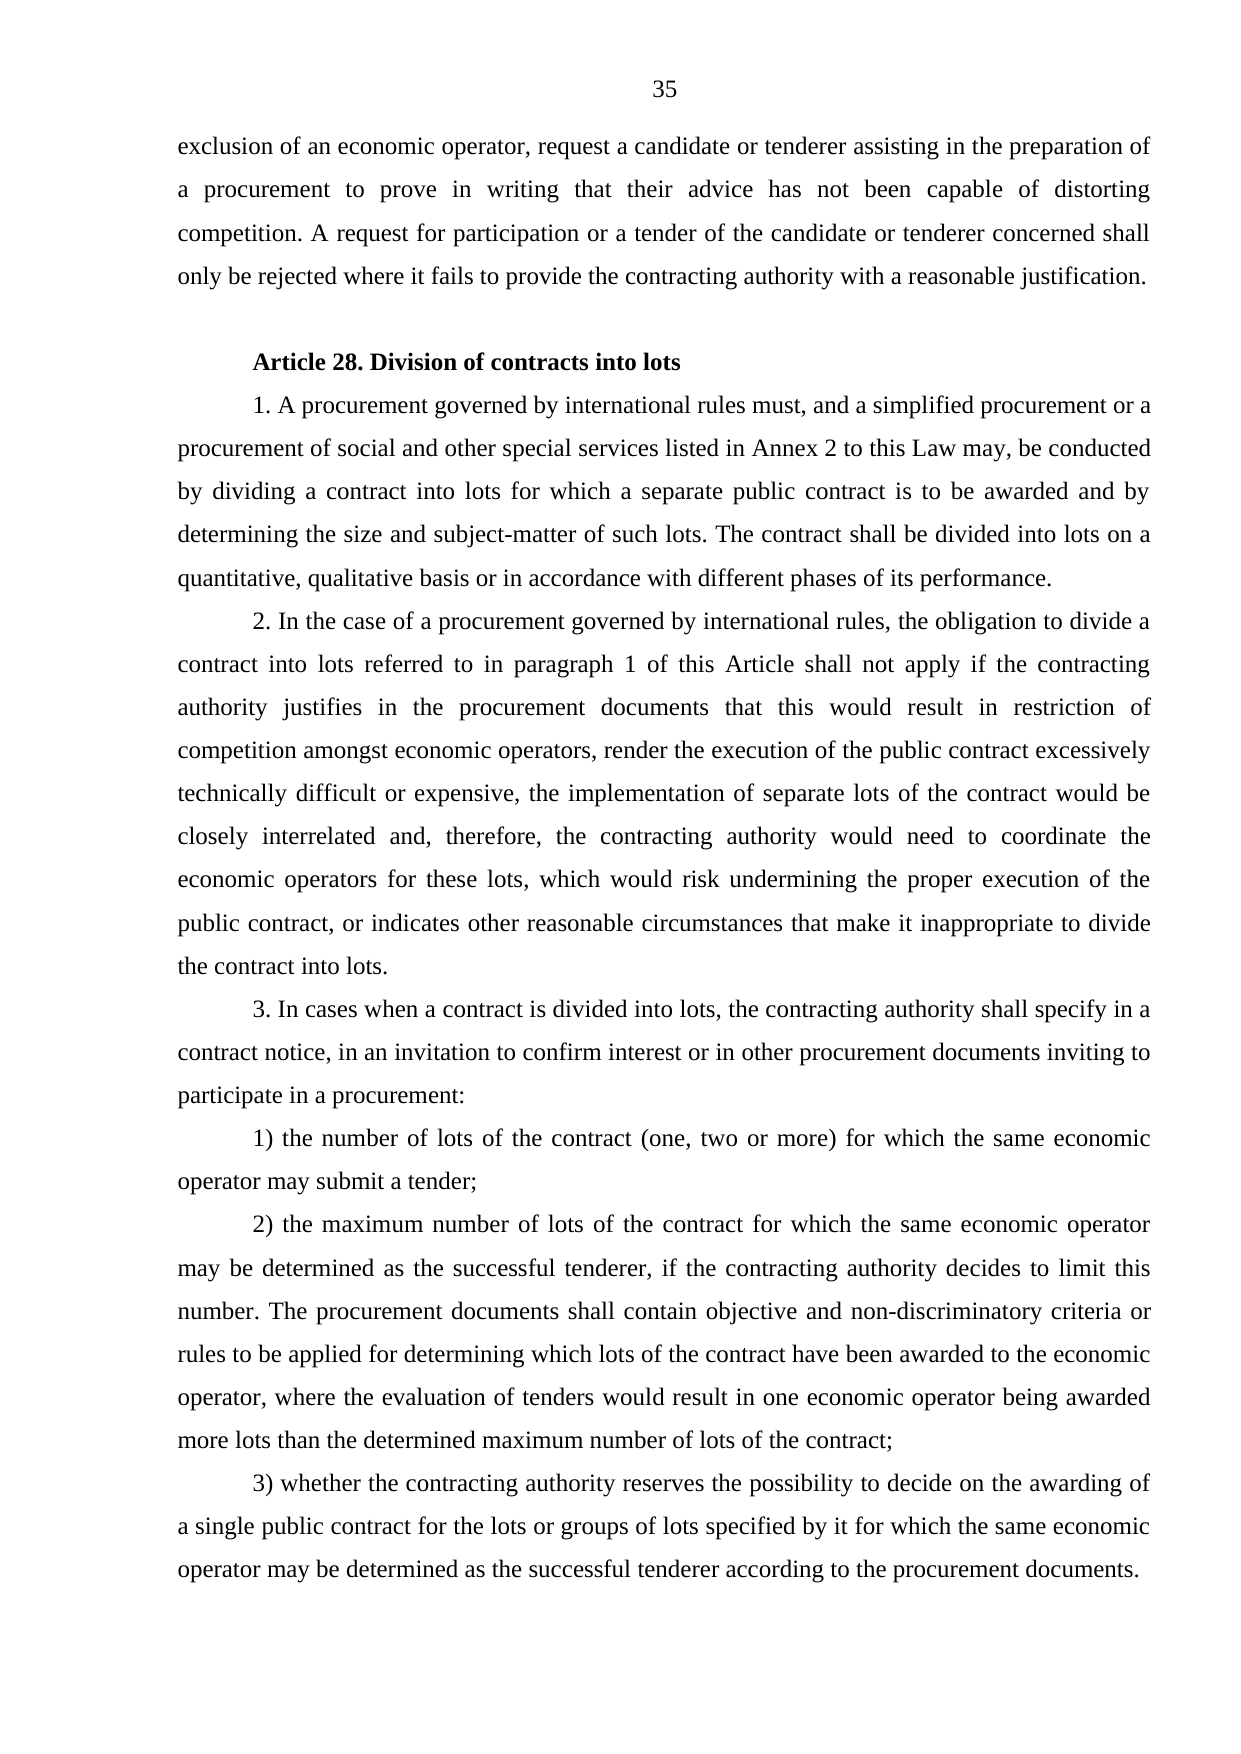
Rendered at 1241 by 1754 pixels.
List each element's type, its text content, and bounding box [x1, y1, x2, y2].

text exclusion of an economic operator, request a candidate or tenderer assisting in the preparation of a procurement to prove in writing that their advice has not been capable of distorting competition. A request for participation or a tender of the candidate or tenderer concerned shall only be rejected where it fails to provide the contracting authority with a reasonable justification. [177, 131, 1152, 289]
text 1. A procurement governed by international rules must, and a simplified procurement or a procurement of social and other special services listed in Annex 2 to this Law may, be conducted by dividing a contract into lots for which a separate public contract is to be awarded and by determining the size and subject-matter of such lots. The contract shall be divided into lots on a quantitative, qualitative basis or in accordance with different phases of its performance. [177, 390, 1152, 591]
text 1) the number of lots of the contract (one, two or more) for which the same economic operator may submit a tender; [177, 1123, 1152, 1195]
text Article 28. Division of contracts into lots [177, 347, 1152, 376]
text 2) the maximum number of lots of the contract for which the same economic operator may be determined as the successful tenderer, if the contracting authority decides to limit this number. The procurement documents shall contain objective and non-discriminatory criteria or rules to be applied for determining which lots of the contract have been awarded to the economic operator, where the evaluation of tenders would result in one economic operator being awarded more lots than the determined maximum number of lots of the contract; [177, 1209, 1152, 1454]
text 2. In the case of a procurement governed by international rules, the obligation to divide a contract into lots referred to in paragraph 1 of this Article shall not apply if the contracting authority justifies in the procurement documents that this would result in restriction of competition amongst economic operators, render the execution of the public contract excessively technically difficult or expensive, the implementation of separate lots of the contract would be closely interrelated and, therefore, the contracting authority would need to coordinate the economic operators for these lots, which would risk undermining the proper execution of the public contract, or indicates other reasonable circumstances that make it inappropriate to divide the contract into lots. [177, 606, 1152, 979]
text 3) whether the contracting authority reserves the possibility to decide on the awarding of a single public contract for the lots or groups of lots specified by it for which the same economic operator may be determined as the successful tenderer according to the procurement documents. [177, 1468, 1152, 1583]
text 3. In cases when a contract is divided into lots, the contracting authority shall specify in a contract notice, in an invitation to confirm interest or in other procurement documents inviting to participate in a procurement: [177, 994, 1152, 1109]
